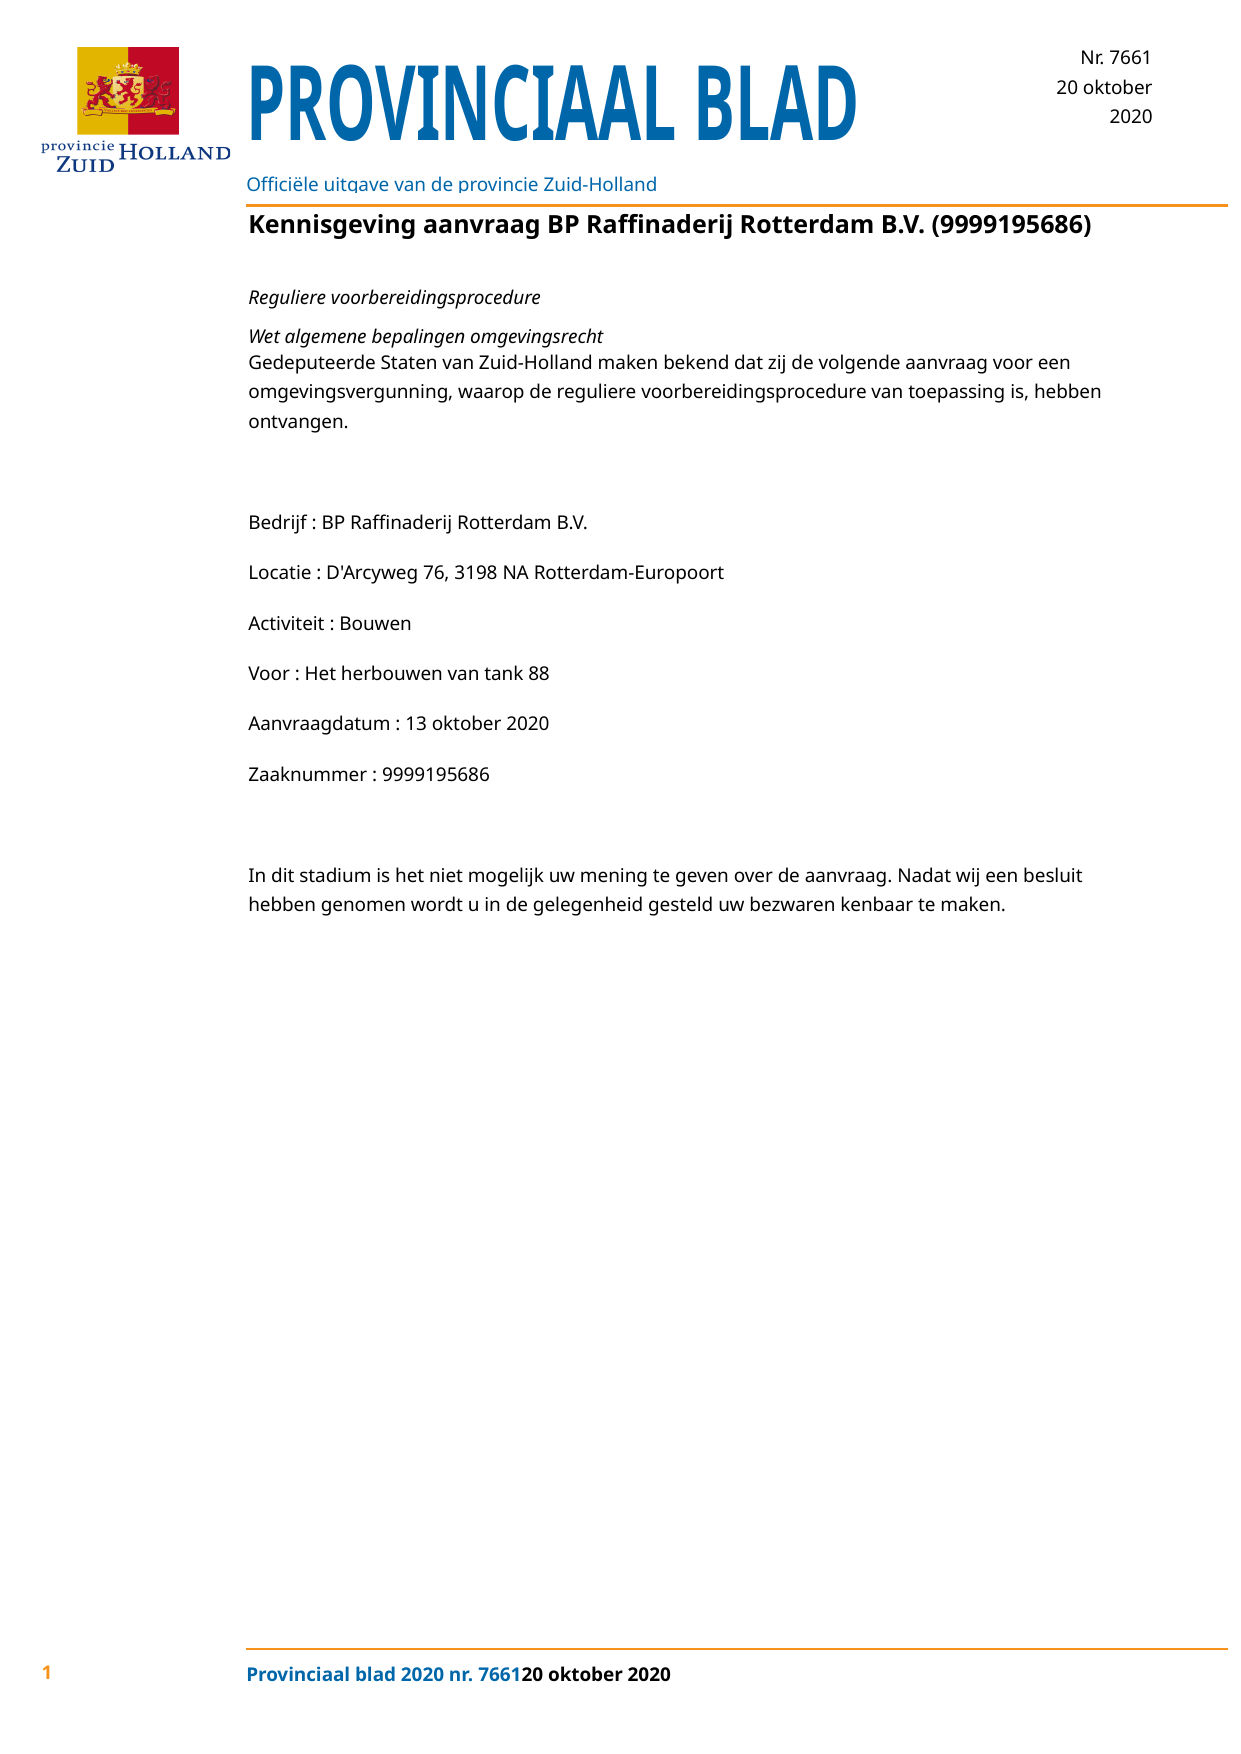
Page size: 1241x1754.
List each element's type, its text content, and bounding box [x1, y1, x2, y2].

text In dit stadium is het niet mogelijk uw mening te geven over de aanvraag. Nadat wij een besluit hebben genomen wordt u in de gelegenheid gesteld uw bezwaren kenbaar te maken. [248, 862, 1152, 917]
picture [41, 47, 231, 172]
text Voor : Het herbouwen van tank 88 [248, 660, 1152, 686]
text Kennisgeving aanvraag BP Raffinaderij Rotterdam B.V. (9999195686) [248, 207, 1152, 241]
text Bedrijf : BP Raffinaderij Rotterdam B.V. [248, 509, 1152, 534]
text Locatie : D'Arcyweg 76, 3198 NA Rotterdam-Europoort [248, 559, 1152, 585]
text Reguliere voorbereidingsprocedure [248, 284, 1152, 309]
text Aanvraagdatum : 13 oktober 2020 [248, 711, 1152, 736]
text Zaaknummer : 9999195686 [248, 761, 1152, 787]
text Activiteit : Bouwen [248, 610, 1152, 635]
text Gedeputeerde Staten van Zuid-Holland maken bekend dat zij de volgende aanvraag voor een omgevingsvergunning, waarop de reguliere voorbereidingsprocedure van toepassing is, hebben ontvangen. [248, 349, 1152, 434]
text Wet algemene bepalingen omgevingsrecht [248, 323, 1152, 349]
